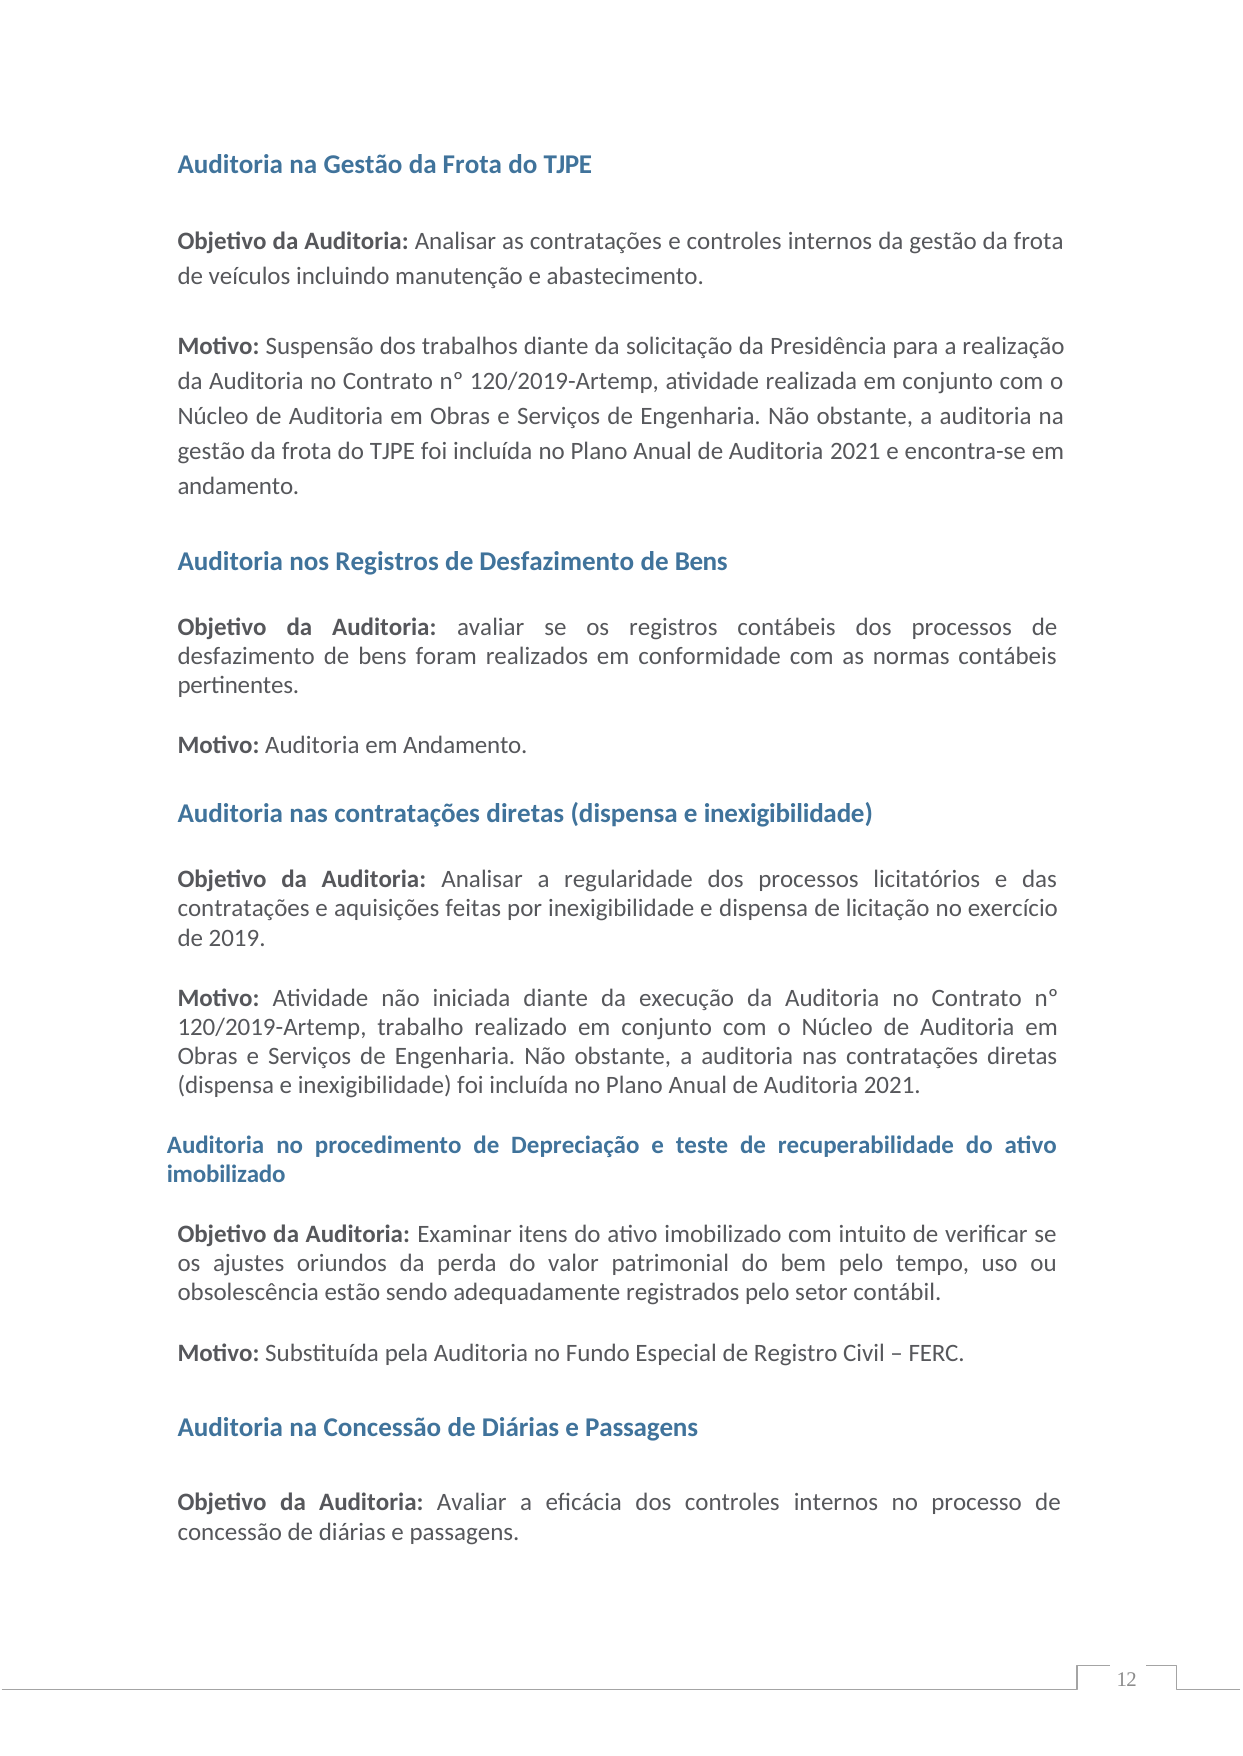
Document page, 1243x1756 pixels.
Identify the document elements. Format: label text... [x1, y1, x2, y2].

subtitle Auditoria na Concessão de Diárias e Passagens [177, 1410, 1080, 1443]
text Motivo: Substituída pela Auditoria no Fundo Especial de Registro Civil – FERC. [177, 1337, 1080, 1368]
text Objetivo da Auditoria: Analisar as contratações e controles internos da gestão da frota de veículos incluindo manutenção e abastecimento. [177, 225, 1064, 290]
text Objetivo da Auditoria: Analisar a regularidade dos processos licitatórios e das contratações e aquisições feitas por inexigibilidade e dispensa de licitação no exercício de 2019. [177, 864, 1058, 952]
subtitle Auditoria nas contratações diretas (dispensa e inexigibilidade) [177, 796, 1080, 829]
subtitle Auditoria na Gestão da Frota do TJPE [177, 147, 1080, 180]
text Objetivo da Auditoria: Examinar itens do ativo imobilizado com intuito de verificar se os ajustes oriundos da perda do valor patrimonial do bem pelo tempo, uso ou obsolescência estão sendo adequadamente registrados pelo setor contábil. [177, 1219, 1058, 1307]
text Objetivo da Auditoria: Avaliar a eficácia dos controles internos no processo de concessão de diárias e passagens. [177, 1486, 1080, 1547]
text Motivo: Atividade não iniciada diante da execução da Auditoria no Contrato nº 120/2019-Artemp, trabalho realizado em conjunto com o Núcleo de Auditoria em Obras e Serviços de Engenharia. Não obstante, a auditoria nas contratações diretas (dispensa e inexigibilidade) foi incluída no Plano Anual de Auditoria 2021. [177, 983, 1059, 1100]
subtitle Auditoria nos Registros de Desfazimento de Bens [177, 544, 1080, 577]
text Motivo: Auditoria em Andamento. [177, 730, 1080, 760]
text Motivo: Suspensão dos trabalhos diante da solicitação da Presidência para a realização da Auditoria no Contrato nº 120/2019-Artemp, atividade realizada em conjunto com o Núcleo de Auditoria em Obras e Serviços de Engenharia. Não obstante, a auditoria na gestão da frota do TJPE foi incluída no Plano Anual de Auditoria 2021 e encontra-se em andamento. [177, 330, 1065, 500]
subtitle Auditoria no procedimento de Depreciação e teste de recuperabilidade do ativo imobilizado [167, 1130, 1058, 1189]
text Objetivo da Auditoria: avaliar se os registros contábeis dos processos de desfazimento de bens foram realizados em conformidade com as normas contábeis pertinentes. [177, 612, 1058, 700]
